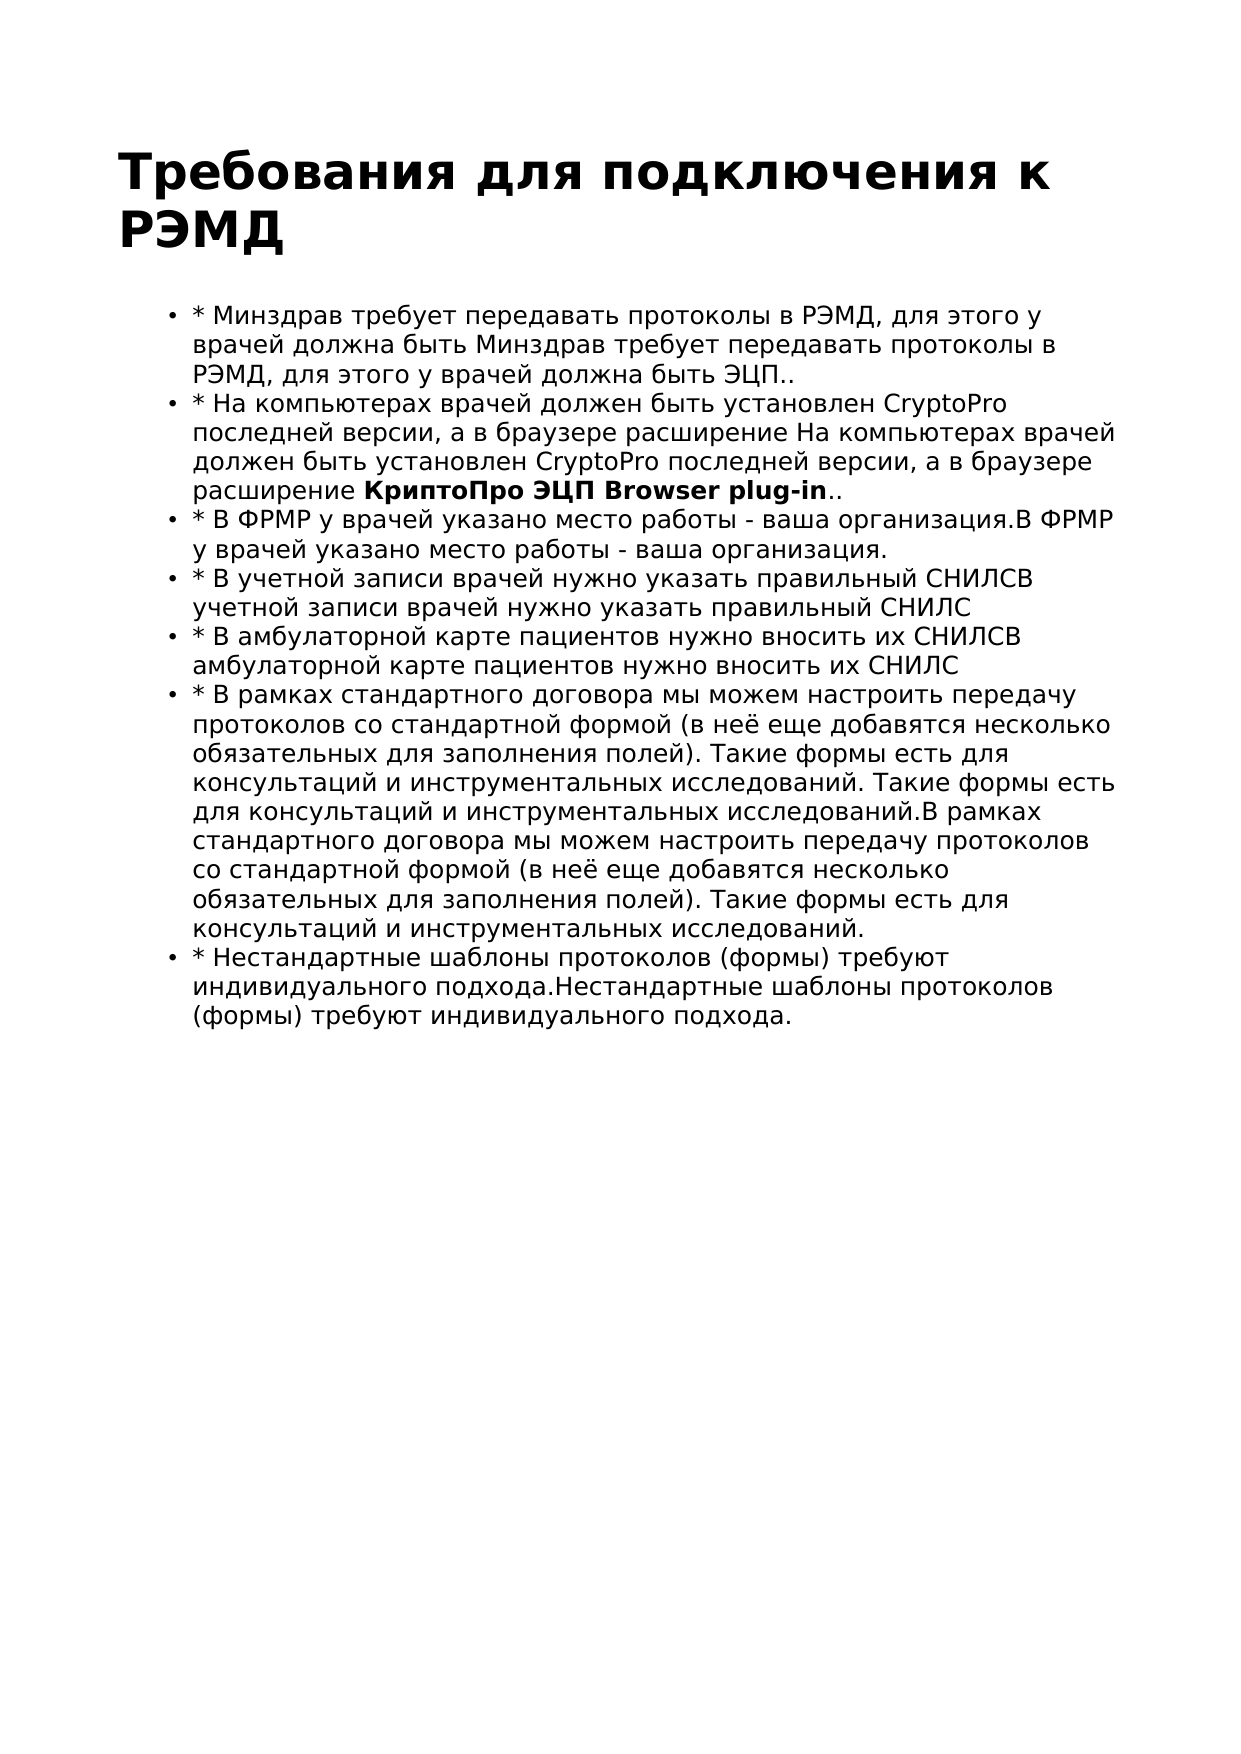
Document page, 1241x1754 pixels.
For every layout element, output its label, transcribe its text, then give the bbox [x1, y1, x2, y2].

list * В амбулаторной карте пациентов нужно вносить их СНИЛСВ амбулаторной карте пациентов нужно вносить их СНИЛС [177, 622, 1122, 681]
list * Минздрав требует передавать протоколы в РЭМД, для этого у врачей должна быть Минздрав требует передавать протоколы в РЭМД, для этого у врачей должна быть ЭЦП.. [177, 302, 1122, 389]
subtitle Требования для подключения к РЭМД [118, 143, 1122, 259]
list * На компьютерах врачей должен быть установлен CryptoPro последней версии, а в браузере расширение На компьютерах врачей должен быть установлен CryptoPro последней версии, а в браузере расширение КриптоПро ЭЦП Browser plug-in.. [177, 389, 1122, 506]
list * В ФРМР у врачей указано место работы - ваша организация.В ФРМР у врачей указано место работы - ваша организация. [177, 506, 1122, 564]
list * В учетной записи врачей нужно указать правильный СНИЛСВ учетной записи врачей нужно указать правильный СНИЛС [177, 564, 1122, 622]
list * Нестандартные шаблоны протоколов (формы) требуют индивидуального подхода.Нестандартные шаблоны протоколов (формы) требуют индивидуального подхода. [177, 943, 1122, 1031]
list * В рамках стандартного договора мы можем настроить передачу протоколов со стандартной формой (в неё еще добавятся несколько обязательных для заполнения полей). Такие формы есть для консультаций и инструментальных исследований. Такие формы есть для консультаций и инструментальных исследований.В рамках стандартного договора мы можем настроить передачу протоколов со стандартной формой (в неё еще добавятся несколько обязательных для заполнения полей). Такие формы есть для консультаций и инструментальных исследований. [177, 681, 1122, 943]
